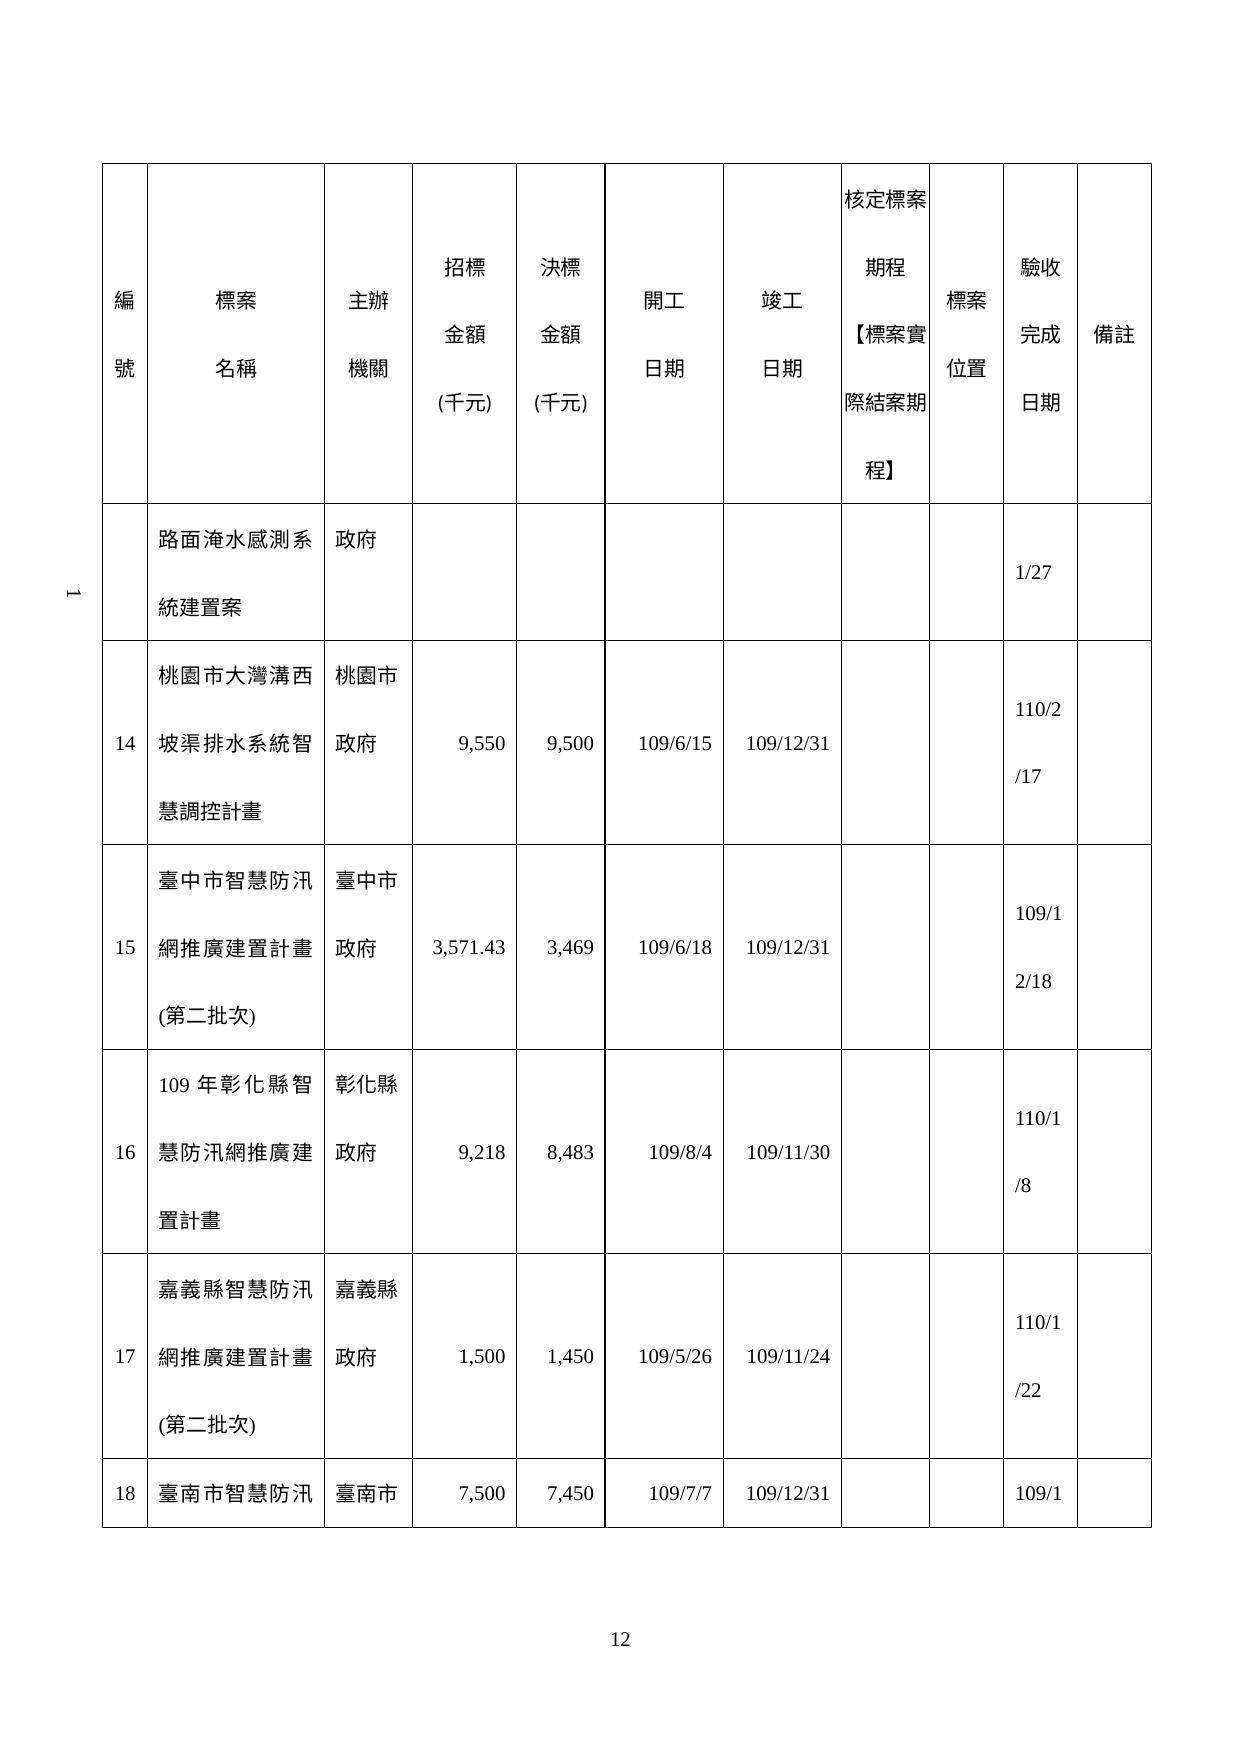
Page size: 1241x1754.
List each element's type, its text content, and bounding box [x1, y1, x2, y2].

table_cell 16 [103, 1050, 147, 1253]
table_cell 嘉義縣智慧防汛網推廣建置計畫(第二批次) [148, 1254, 324, 1458]
table_cell 9,500 [517, 641, 604, 844]
table_cell [1078, 1050, 1151, 1253]
table_cell 109/11/24 [724, 1254, 841, 1458]
table_cell 14 [103, 641, 147, 844]
table_cell 8,483 [517, 1050, 604, 1253]
table_cell 桃園市大灣溝西坡渠排水系統智慧調控計畫 [148, 641, 324, 844]
table_cell 路面淹水感測系統建置案 [148, 504, 324, 640]
table_cell [1078, 1254, 1151, 1458]
table_cell [930, 1459, 1003, 1527]
table_cell 嘉義縣政府 [325, 1254, 412, 1458]
table_cell [103, 504, 147, 640]
table_cell [842, 504, 929, 640]
table_cell [930, 504, 1003, 640]
table_cell 1,500 [413, 1254, 516, 1458]
table_cell 109/12/18 [1004, 845, 1077, 1049]
table_cell 109/5/26 [606, 1254, 723, 1458]
table_header 標案 名稱 [148, 164, 324, 503]
table_cell 彰化縣政府 [325, 1050, 412, 1253]
table_cell 109/8/4 [606, 1050, 723, 1253]
table_header 主辦 機關 [325, 164, 412, 503]
table_header 決標 金額 (千元) [517, 164, 604, 503]
table_cell [1078, 1459, 1151, 1527]
table_cell [517, 504, 604, 640]
table_cell [606, 504, 723, 640]
table_header 驗收 完成 日期 [1004, 164, 1077, 503]
table_header 開工 日期 [606, 164, 723, 503]
table_cell 110/2/17 [1004, 641, 1077, 844]
table_cell 110/1/8 [1004, 1050, 1077, 1253]
table_cell 臺南市智慧防汛 [148, 1459, 324, 1527]
table_cell 9,550 [413, 641, 516, 844]
table_cell [1078, 845, 1151, 1049]
table_cell 109/12/31 [724, 641, 841, 844]
table_cell 110/1/22 [1004, 1254, 1077, 1458]
table_cell 1/27 [1004, 504, 1077, 640]
table_cell 109/7/7 [606, 1459, 723, 1527]
table_cell 臺中市政府 [325, 845, 412, 1049]
table_cell 1,450 [517, 1254, 604, 1458]
table_cell 109/12/31 [724, 845, 841, 1049]
table_cell 109/6/18 [606, 845, 723, 1049]
table_cell 9,218 [413, 1050, 516, 1253]
table_cell [724, 504, 841, 640]
table_cell [842, 1459, 929, 1527]
table_cell [930, 1050, 1003, 1253]
table_cell [1078, 504, 1151, 640]
table_cell 臺中市智慧防汛網推廣建置計畫(第二批次) [148, 845, 324, 1049]
table_cell [842, 845, 929, 1049]
table_header 竣工 日期 [724, 164, 841, 503]
table_cell [930, 845, 1003, 1049]
table_cell 109年彰化縣智慧防汛網推廣建置計畫 [148, 1050, 324, 1253]
table_cell 17 [103, 1254, 147, 1458]
table_cell 109/1 [1004, 1459, 1077, 1527]
table_header 招標 金額 (千元) [413, 164, 516, 503]
table_cell 7,500 [413, 1459, 516, 1527]
table_cell 7,450 [517, 1459, 604, 1527]
table_cell [842, 1050, 929, 1253]
table_cell 15 [103, 845, 147, 1049]
table_cell 3,469 [517, 845, 604, 1049]
table_cell 109/12/31 [724, 1459, 841, 1527]
table_cell 109/6/15 [606, 641, 723, 844]
table_cell 桃園市政府 [325, 641, 412, 844]
table_header 備註 [1078, 164, 1151, 503]
table_header 核定標案期程 【標案實際結案期程】 [842, 164, 929, 503]
table_cell 18 [103, 1459, 147, 1527]
table_header 編號 [103, 164, 147, 503]
table_cell 109/11/30 [724, 1050, 841, 1253]
table_header 標案 位置 [930, 164, 1003, 503]
table_cell [842, 641, 929, 844]
table_cell [930, 641, 1003, 844]
table_cell 政府 [325, 504, 412, 640]
table_cell [930, 1254, 1003, 1458]
table_cell [1078, 641, 1151, 844]
table_cell [413, 504, 516, 640]
table_cell 3,571.43 [413, 845, 516, 1049]
table_cell 臺南市 [325, 1459, 412, 1527]
table_cell [842, 1254, 929, 1458]
